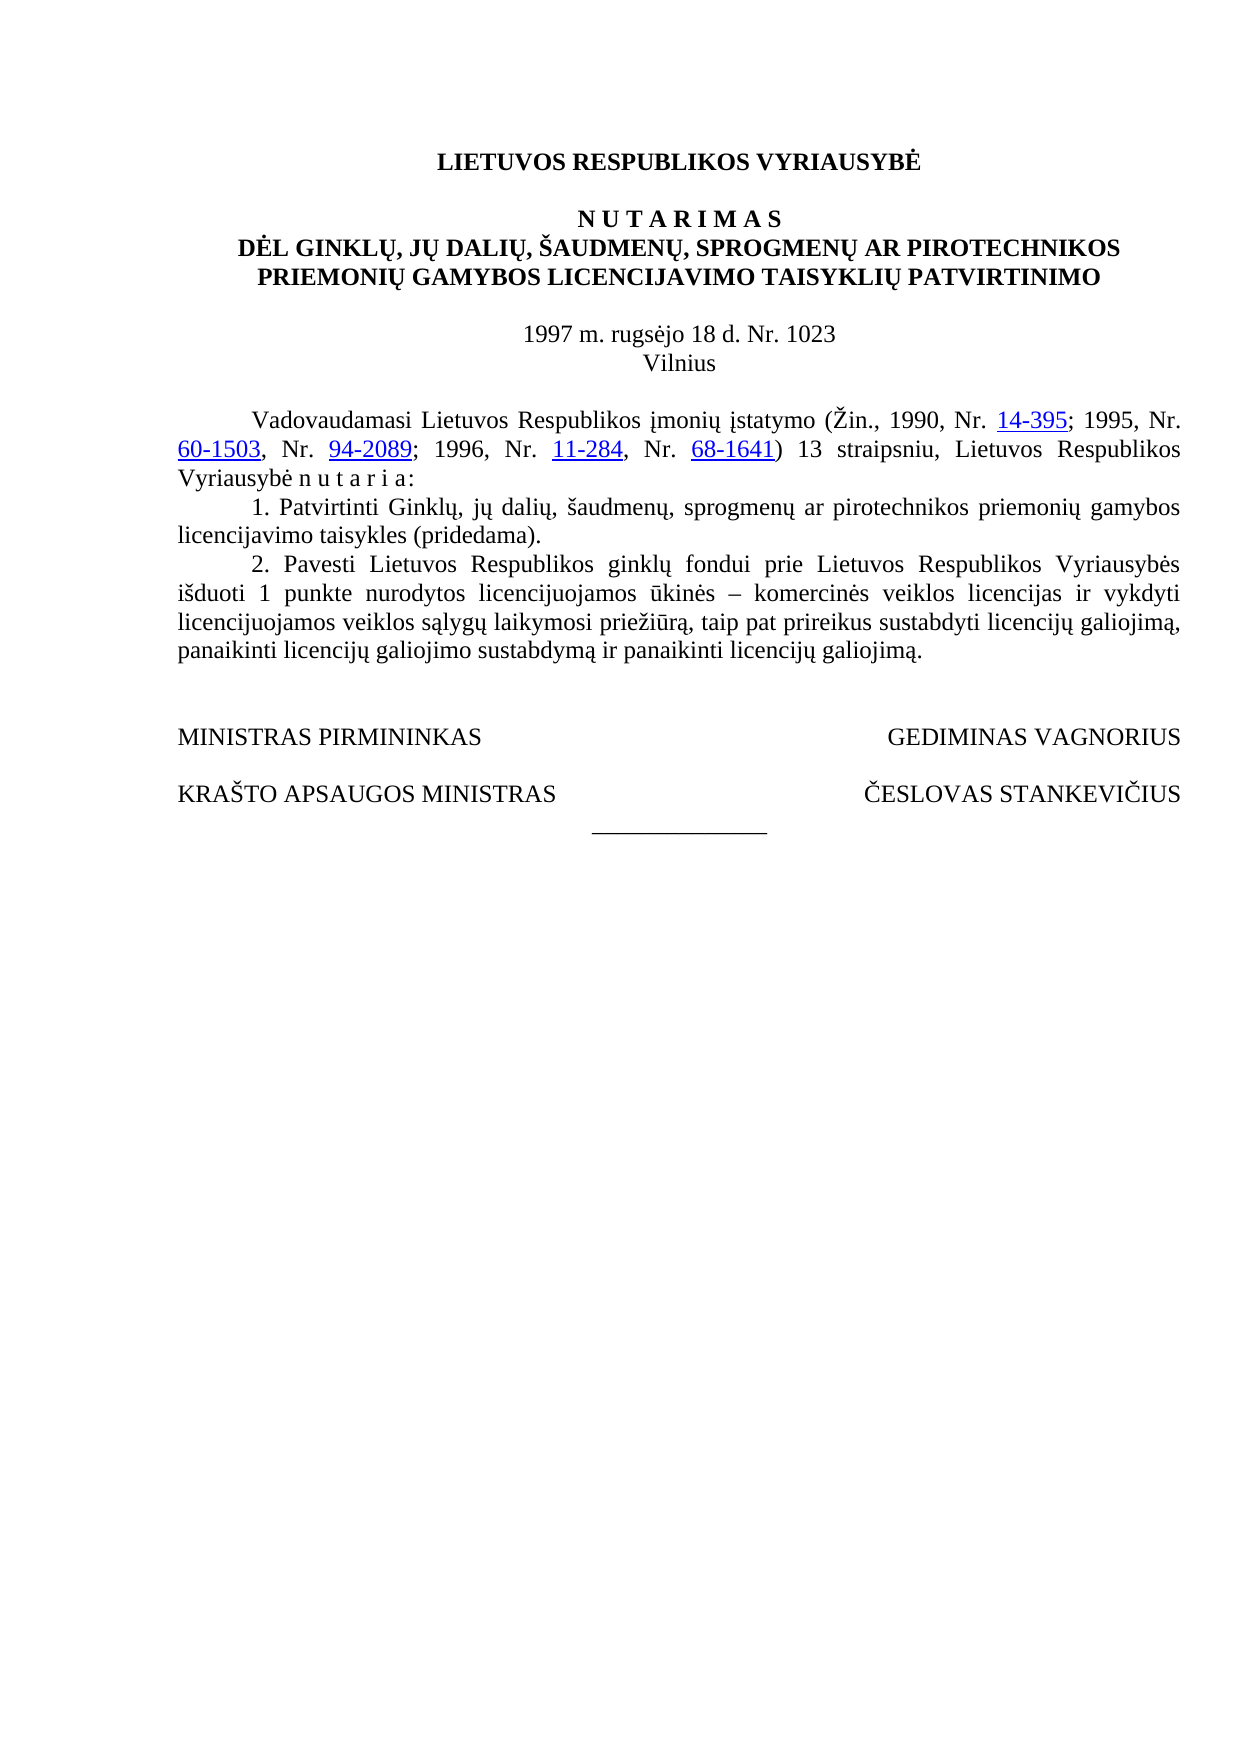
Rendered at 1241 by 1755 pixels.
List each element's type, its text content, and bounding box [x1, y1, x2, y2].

text 1997 m. rugsėjo 18 d. Nr. 1023 [177, 319, 1181, 348]
text N U T A R I M A S [177, 204, 1181, 233]
text Vadovaudamasi Lietuvos Respublikos įmonių įstatymo (Žin., 1990, Nr. 14-395; 1995, Nr. 60-1503, Nr. 94-2089; 1996, Nr. 11-284, Nr. 68-1641) 13 straipsniu, Lietuvos Respublikos Vyriausybė nutaria: [177, 406, 1181, 492]
text Ministras Pirmininkas Gediminas Vagnorius [177, 722, 1181, 751]
text 1. Patvirtinti Ginklų, jų dalių, šaudmenų, sprogmenų ar pirotechnikos priemonių gamybos licencijavimo taisykles (pridedama). [177, 492, 1181, 549]
text LIETUVOS RESPUBLIKOS VYRIAUSYBĖ [177, 147, 1181, 176]
text Vilnius [177, 348, 1181, 377]
text DĖL GINKLŲ, JŲ DALIŲ, ŠAUDMENŲ, SPROGMENŲ AR PIROTECHNIKOS PRIEMONIŲ GAMYBOS LICENCIJAVIMO TAISYKLIŲ PATVIRTINIMO [177, 233, 1181, 291]
text ______________ [177, 808, 1181, 837]
text Krašto apsaugos ministras Česlovas Stankevičius [177, 779, 1181, 808]
text 2. Pavesti Lietuvos Respublikos ginklų fondui prie Lietuvos Respublikos Vyriausybės išduoti 1 punkte nurodytos licencijuojamos ūkinės – komercinės veiklos licencijas ir vykdyti licencijuojamos veiklos sąlygų laikymosi priežiūrą, taip pat prireikus sustabdyti licencijų galiojimą, panaikinti licencijų galiojimo sustabdymą ir panaikinti licencijų galiojimą. [177, 549, 1181, 664]
